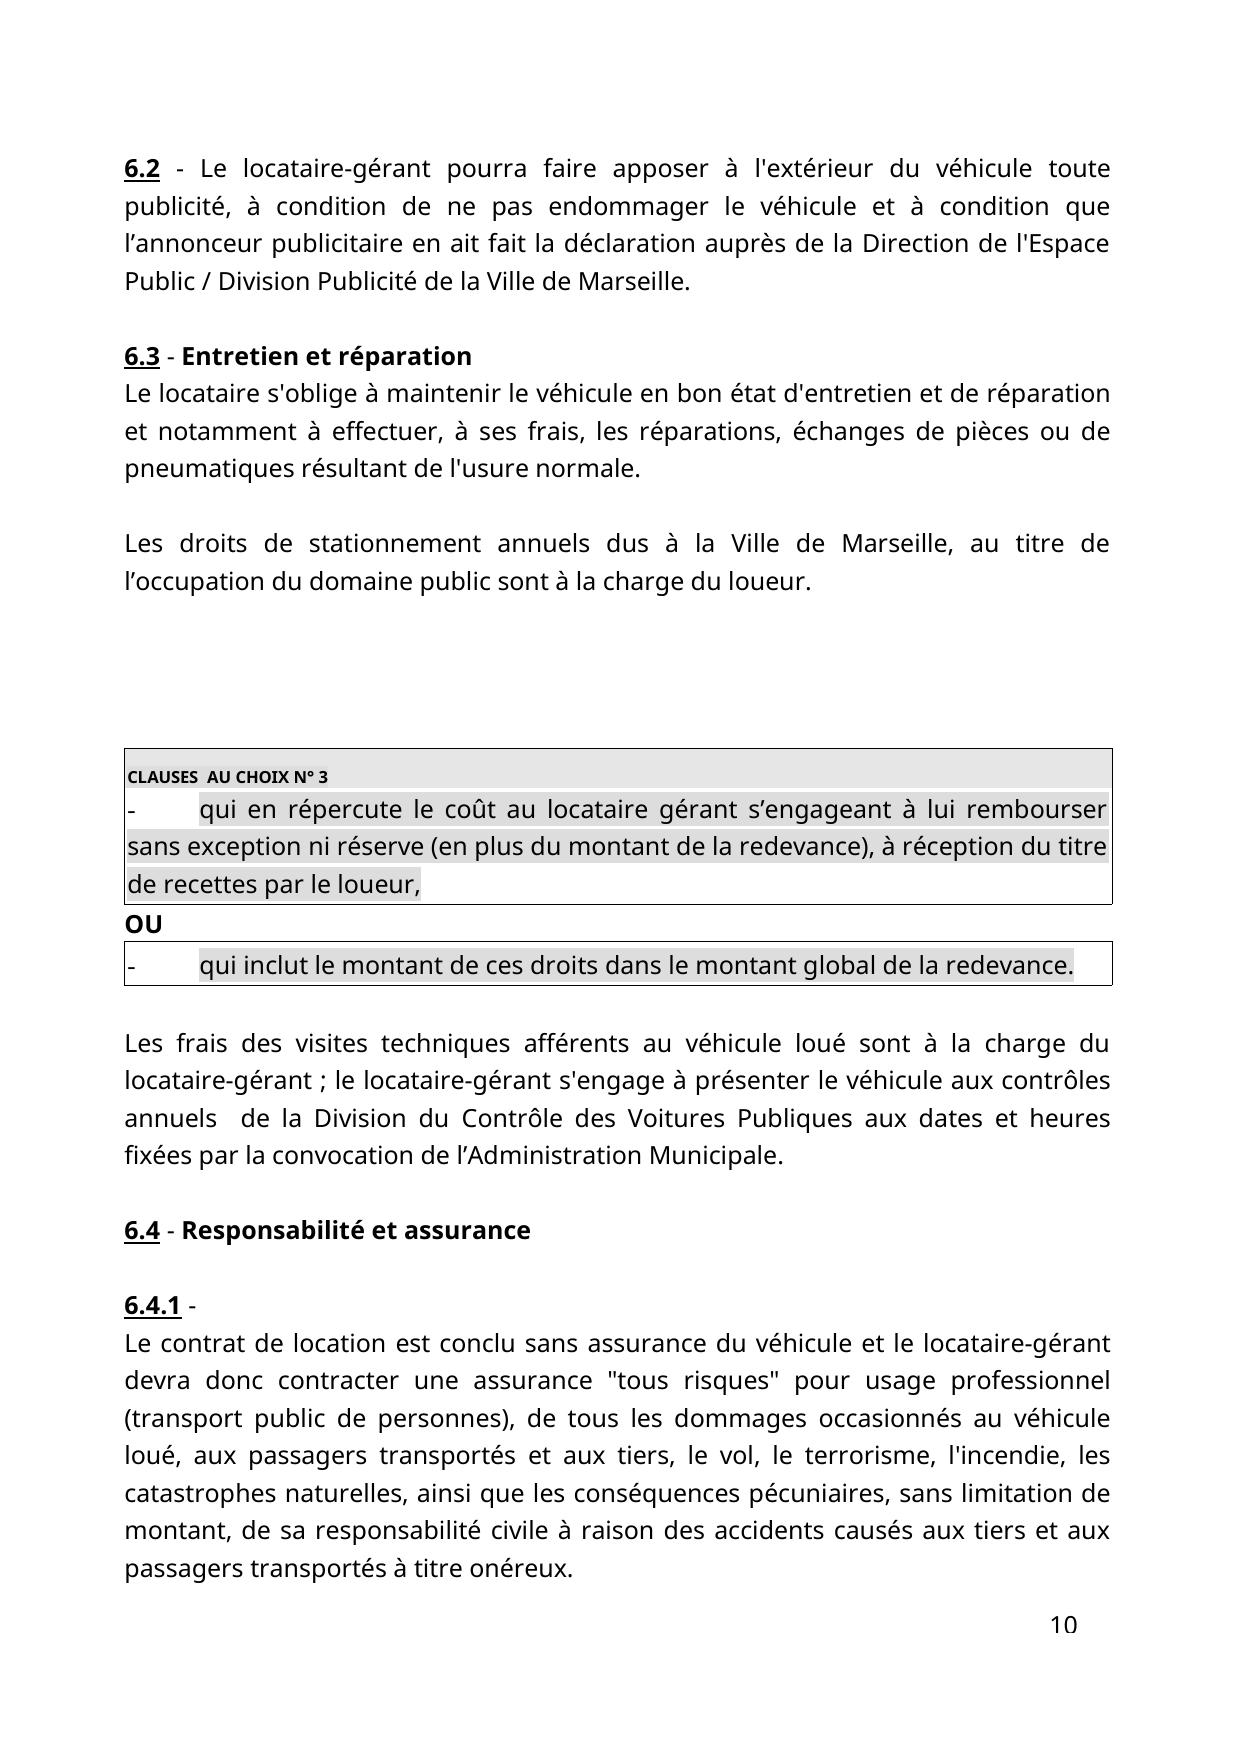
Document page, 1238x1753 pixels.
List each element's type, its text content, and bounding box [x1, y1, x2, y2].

text 6.4 - Responsabilité et assurance [124, 1210, 1112, 1247]
text 6.3 - Entretien et réparation [124, 335, 1112, 373]
text Le locataire s'oblige à maintenir le véhicule en bon état d'entretien et de réparation et notamment à effectuer, à ses frais, les réparations, échanges de pièces ou de pneumatiques résultant de l'usure normale. [124, 373, 1112, 485]
text Les frais des visites techniques afférents au véhicule loué sont à la charge du locataire-gérant ; le locataire-gérant s'engage à présenter le véhicule aux contrôles annuels de la Division du Contrôle des Voitures Publiques aux dates et heures fixées par la convocation de l’Administration Municipale. [124, 1022, 1112, 1172]
list 6.2 - Le locataire-gérant pourra faire apposer à l'extérieur du véhicule toute publicité, à condition de ne pas endommager le véhicule et à condition que l’annonceur publicitaire en ait fait la déclaration auprès de la Direction de l'Espace Public / Division Publicité de la Ville de Marseille. [124, 148, 1112, 298]
text Le contrat de location est conclu sans assurance du véhicule et le locataire-gérant devra donc contracter une assurance "tous risques" pour usage professionnel (transport public de personnes), de tous les dommages occasionnés au véhicule loué, aux passagers transportés et aux tiers, le vol, le terrorisme, l'incendie, les catastrophes naturelles, ainsi que les conséquences pécuniaires, sans limitation de montant, de sa responsabilité civile à raison des accidents causés aux tiers et aux passagers transportés à titre onéreux. [124, 1322, 1112, 1585]
list OU [124, 905, 1112, 941]
list qui en répercute le coût au locataire gérant s’engageant à lui rembourser sans exception ni réserve (en plus du montant de la redevance), à réception du titre de recettes par le loueur, [125, 785, 1112, 904]
text 6.4.1 - [124, 1285, 1112, 1322]
text Les droits de stationnement annuels dus à la Ville de Marseille, au titre de l’occupation du domaine public sont à la charge du loueur. [124, 523, 1112, 598]
list qui inclut le montant de ces droits dans le montant global de la redevance. [125, 942, 1112, 985]
text CLAUSES AU CHOIX N° 3 [125, 749, 1112, 785]
